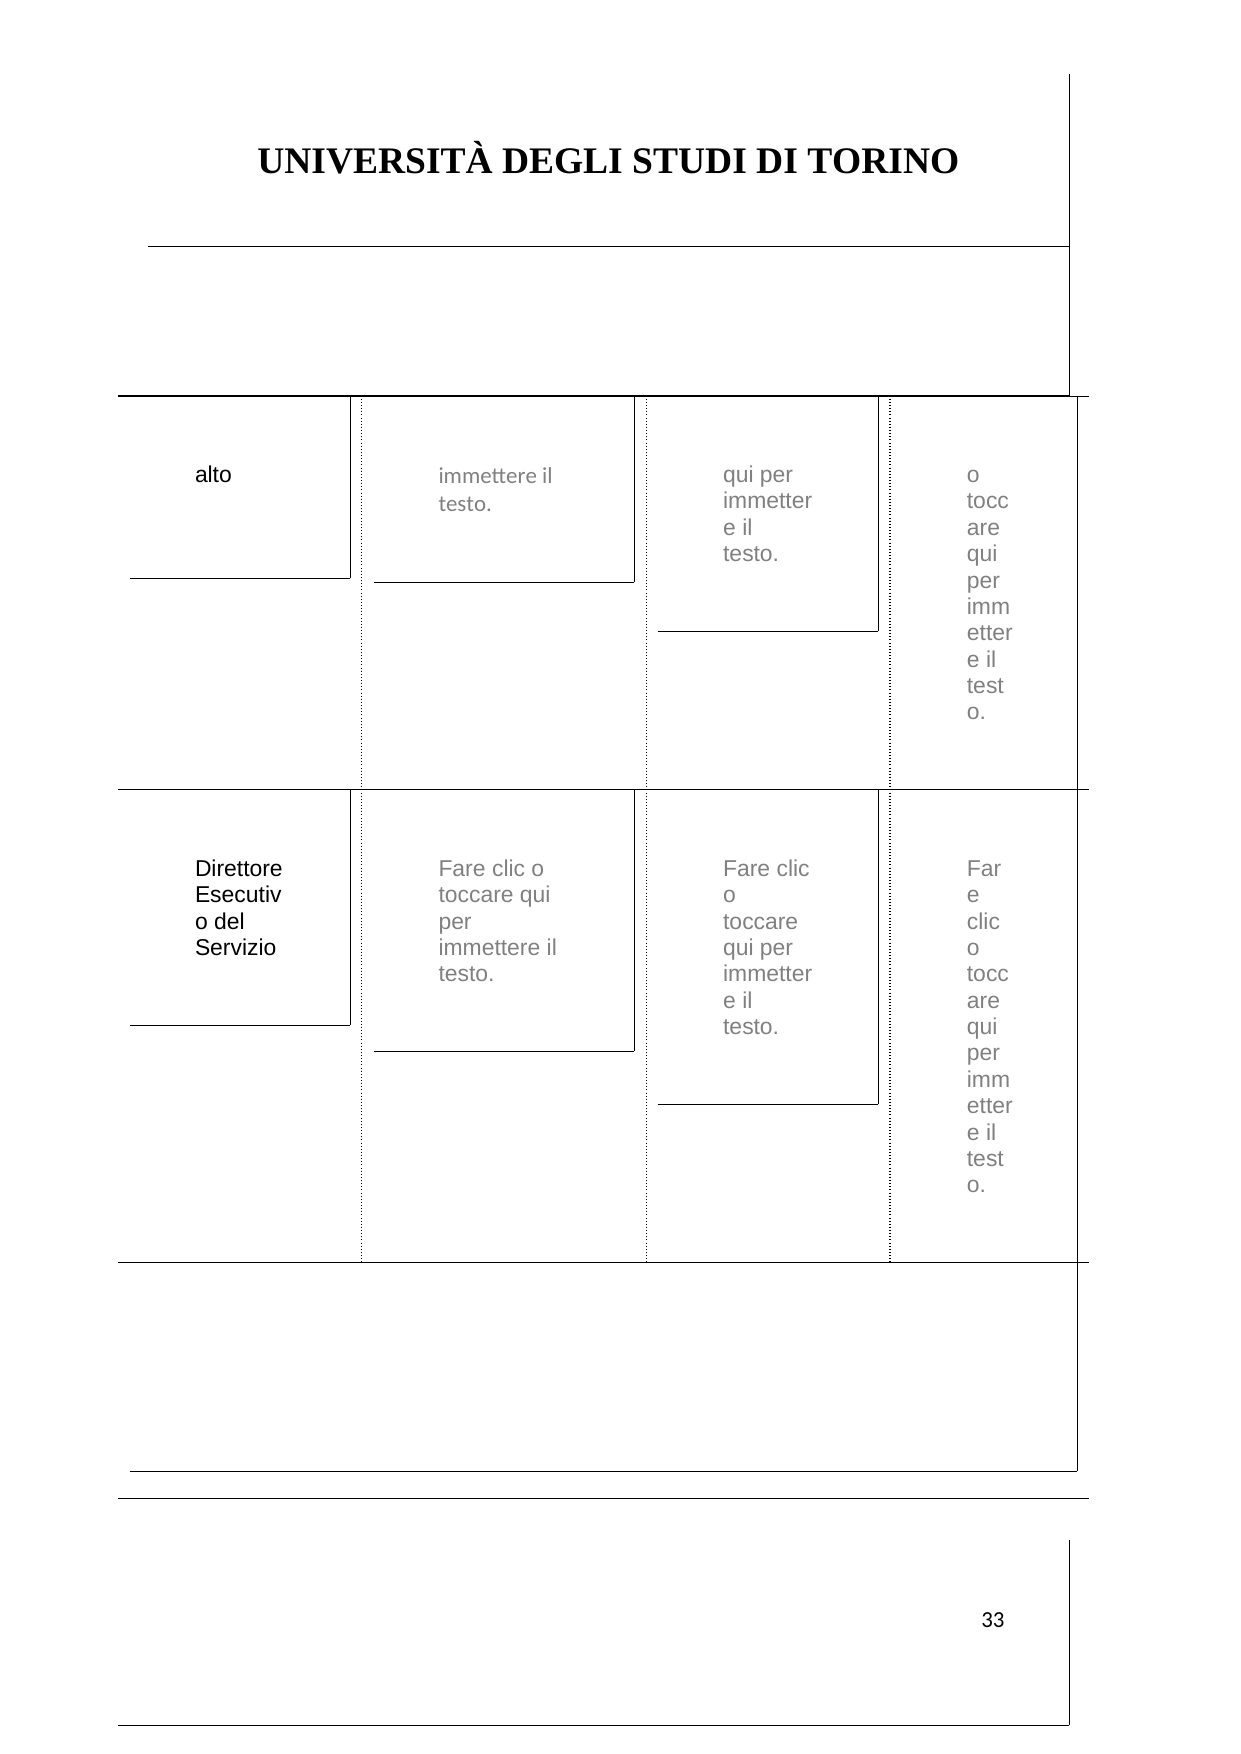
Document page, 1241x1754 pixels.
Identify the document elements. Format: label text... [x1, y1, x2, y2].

table_cell Fare clic o toccare qui per immettere il testo. [362, 790, 646, 1262]
table_cell o toccare qui per immettere il testo. [890, 397, 1077, 789]
table_cell qui per immettere il testo. [646, 397, 890, 789]
table_cell [1078, 397, 1089, 789]
table_cell alto [118, 397, 362, 789]
table_cell Fare clic o toccare qui per immettere il testo. [890, 790, 1077, 1262]
table_cell [118, 1263, 1089, 1498]
table_cell Fare clic o toccare qui per immettere il testo. [646, 790, 890, 1262]
table_cell [1078, 790, 1089, 1262]
table_cell Direttore Esecutivo del Servizio [118, 790, 362, 1262]
table_cell immettere il testo. [362, 397, 646, 789]
